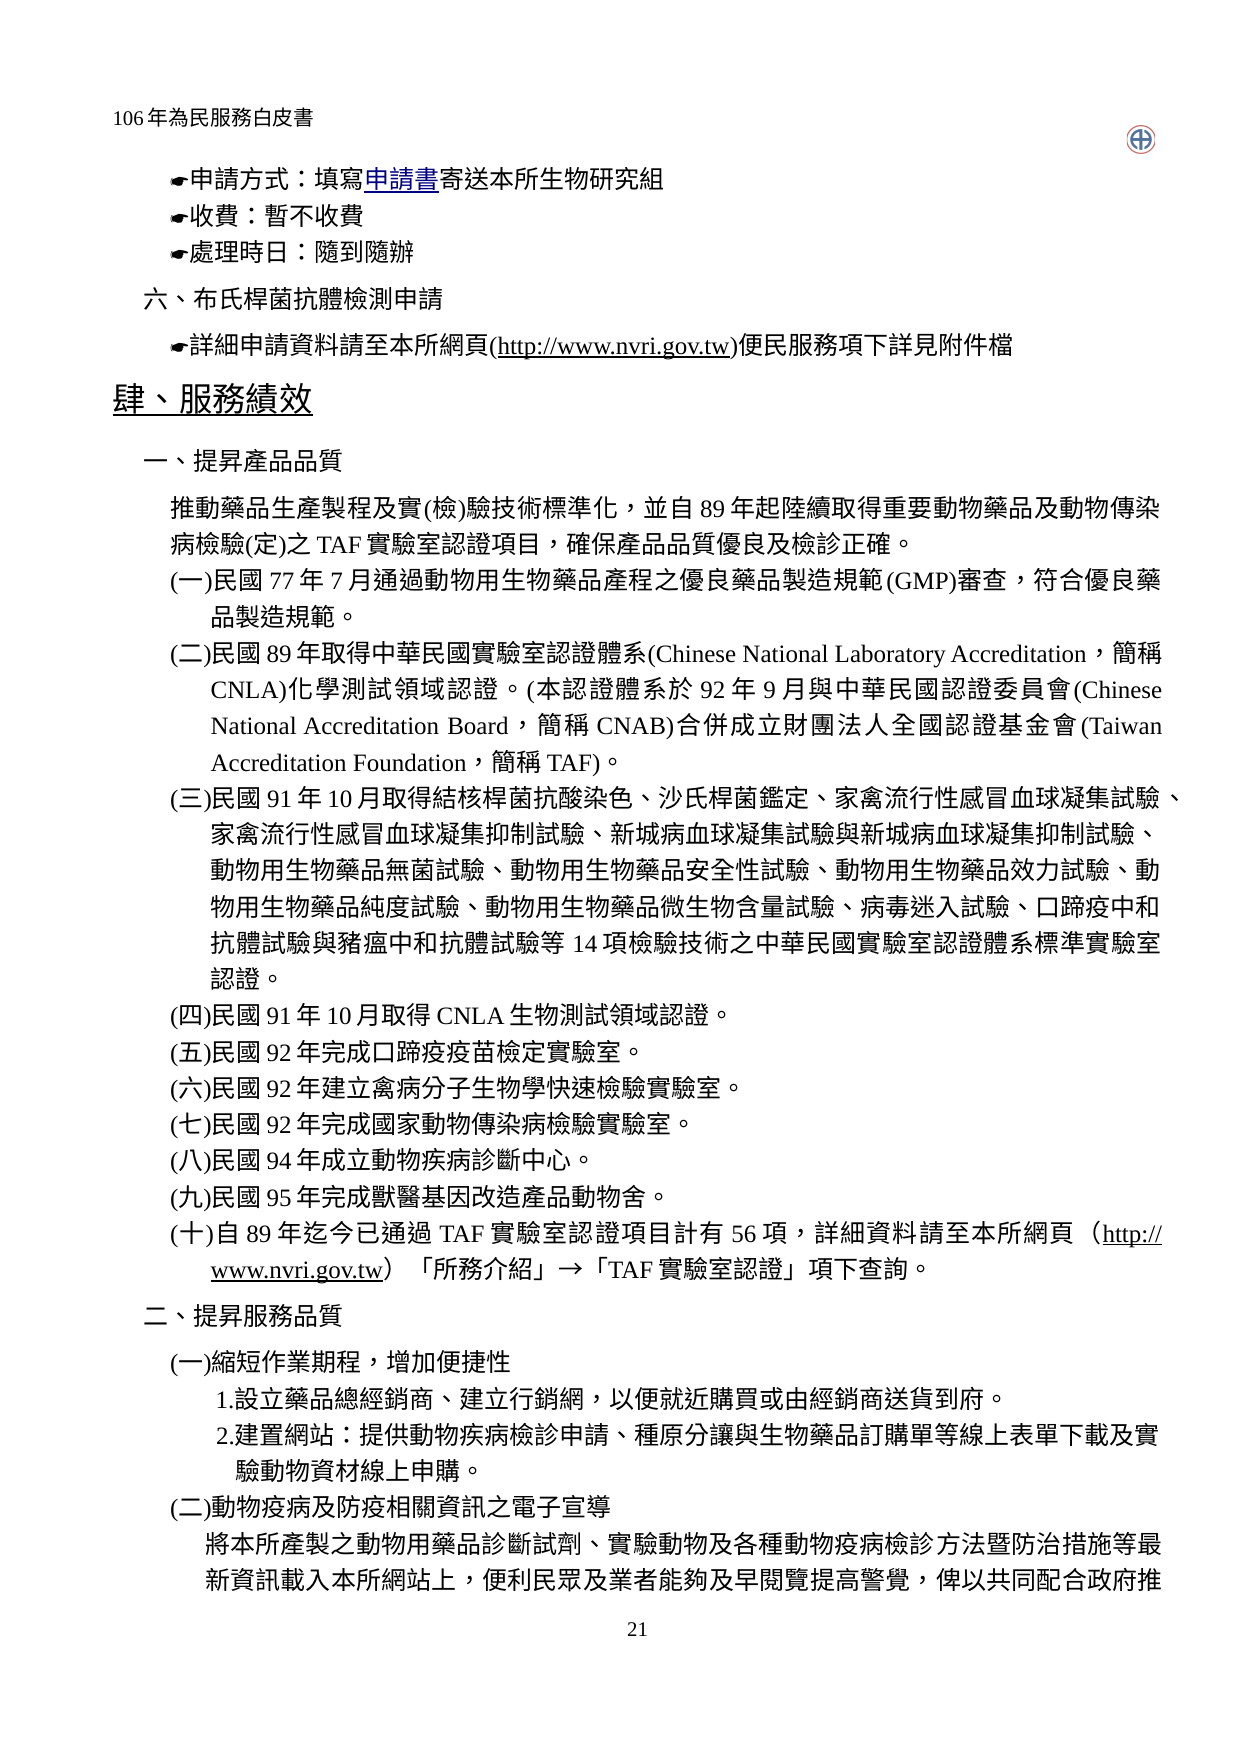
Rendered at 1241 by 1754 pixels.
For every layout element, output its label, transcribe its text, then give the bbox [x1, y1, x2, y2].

text 推動藥品生產製程及實(檢)驗技術標準化，並自89年起陸續取得重要動物藥品及動物傳染病檢驗(定)之TAF實驗室認證項目，確保產品品質優良及檢診正確。 [170, 488, 1162, 561]
text (八)民國94年成立動物疾病診斷中心。 [170, 1141, 1162, 1177]
text 二、提昇服務品質 [143, 1296, 1162, 1332]
text (七)民國92年完成國家動物傳染病檢驗實驗室。 [170, 1104, 1162, 1141]
text (四)民國91年10月取得CNLA生物測試領域認證。 [170, 996, 1162, 1032]
text 2.建置網站：提供動物疾病檢診申請、種原分讓與生物藥品訂購單等線上表單下載及實驗動物資材線上申購。 [216, 1415, 1162, 1488]
text (五)民國92年完成口蹄疫疫苗檢定實驗室。 [170, 1032, 1162, 1068]
text (一)民國77年7月通過動物用生物藥品產程之優良藥品製造規範(GMP)審查，符合優良藥品製造規範。 [170, 561, 1162, 633]
text 一、提昇產品品質 [143, 442, 1162, 478]
text (一)縮短作業期程，增加便捷性 [170, 1343, 1162, 1379]
text (十)自89年迄今已通過TAF實驗室認證項目計有56項，詳細資料請至本所網頁（http://www.nvri.gov.tw）「所務介紹」→「TAF實驗室認證」項下查詢。 [170, 1213, 1162, 1286]
text 申請方式：填寫申請書寄送本所生物研究組 [170, 160, 1162, 196]
text 將本所產製之動物用藥品診斷試劑、實驗動物及各種動物疫病檢診方法暨防治措施等最新資訊載入本所網站上，便利民眾及業者能夠及早閱覽提高警覺，俾以共同配合政府推 [205, 1524, 1162, 1597]
text 處理時日：隨到隨辦 [170, 232, 1162, 269]
text (六)民國92年建立禽病分子生物學快速檢驗實驗室。 [170, 1068, 1162, 1104]
text (二)動物疫病及防疫相關資訊之電子宣導 [170, 1488, 1162, 1524]
text 詳細申請資料請至本所網頁(http://www.nvri.gov.tw)便民服務項下詳見附件檔 [170, 326, 1162, 362]
text 1.設立藥品總經銷商、建立行銷網，以便就近購買或由經銷商送貨到府。 [215, 1379, 1162, 1415]
text (二)民國89年取得中華民國實驗室認證體系(Chinese National Laboratory Accreditation，簡稱CNLA)化學測試領域認證。(本認證體系於92年9月與中華民國認證委員會(Chinese National Accreditation Board，簡稱CNAB)合併成立財團法人全國認證基金會(Taiwan Accreditation Foundation，簡稱TAF)。 [170, 633, 1162, 778]
text 收費：暫不收費 [170, 196, 1162, 232]
text (九)民國95年完成獸醫基因改造產品動物舍。 [170, 1177, 1162, 1213]
text 六、布氏桿菌抗體檢測申請 [143, 279, 1162, 315]
text (三)民國91年10月取得結核桿菌抗酸染色、沙氏桿菌鑑定、家禽流行性感冒血球凝集試驗、家禽流行性感冒血球凝集抑制試驗、新城病血球凝集試驗與新城病血球凝集抑制試驗、動物用生物藥品無菌試驗、動物用生物藥品安全性試驗、動物用生物藥品效力試驗、動物用生物藥品純度試驗、動物用生物藥品微生物含量試驗、病毒迷入試驗、口蹄疫中和抗體試驗與豬瘟中和抗體試驗等14項檢驗技術之中華民國實驗室認證體系標準實驗室認證。 [170, 778, 1162, 996]
text 肆、服務績效 [112, 372, 1162, 421]
